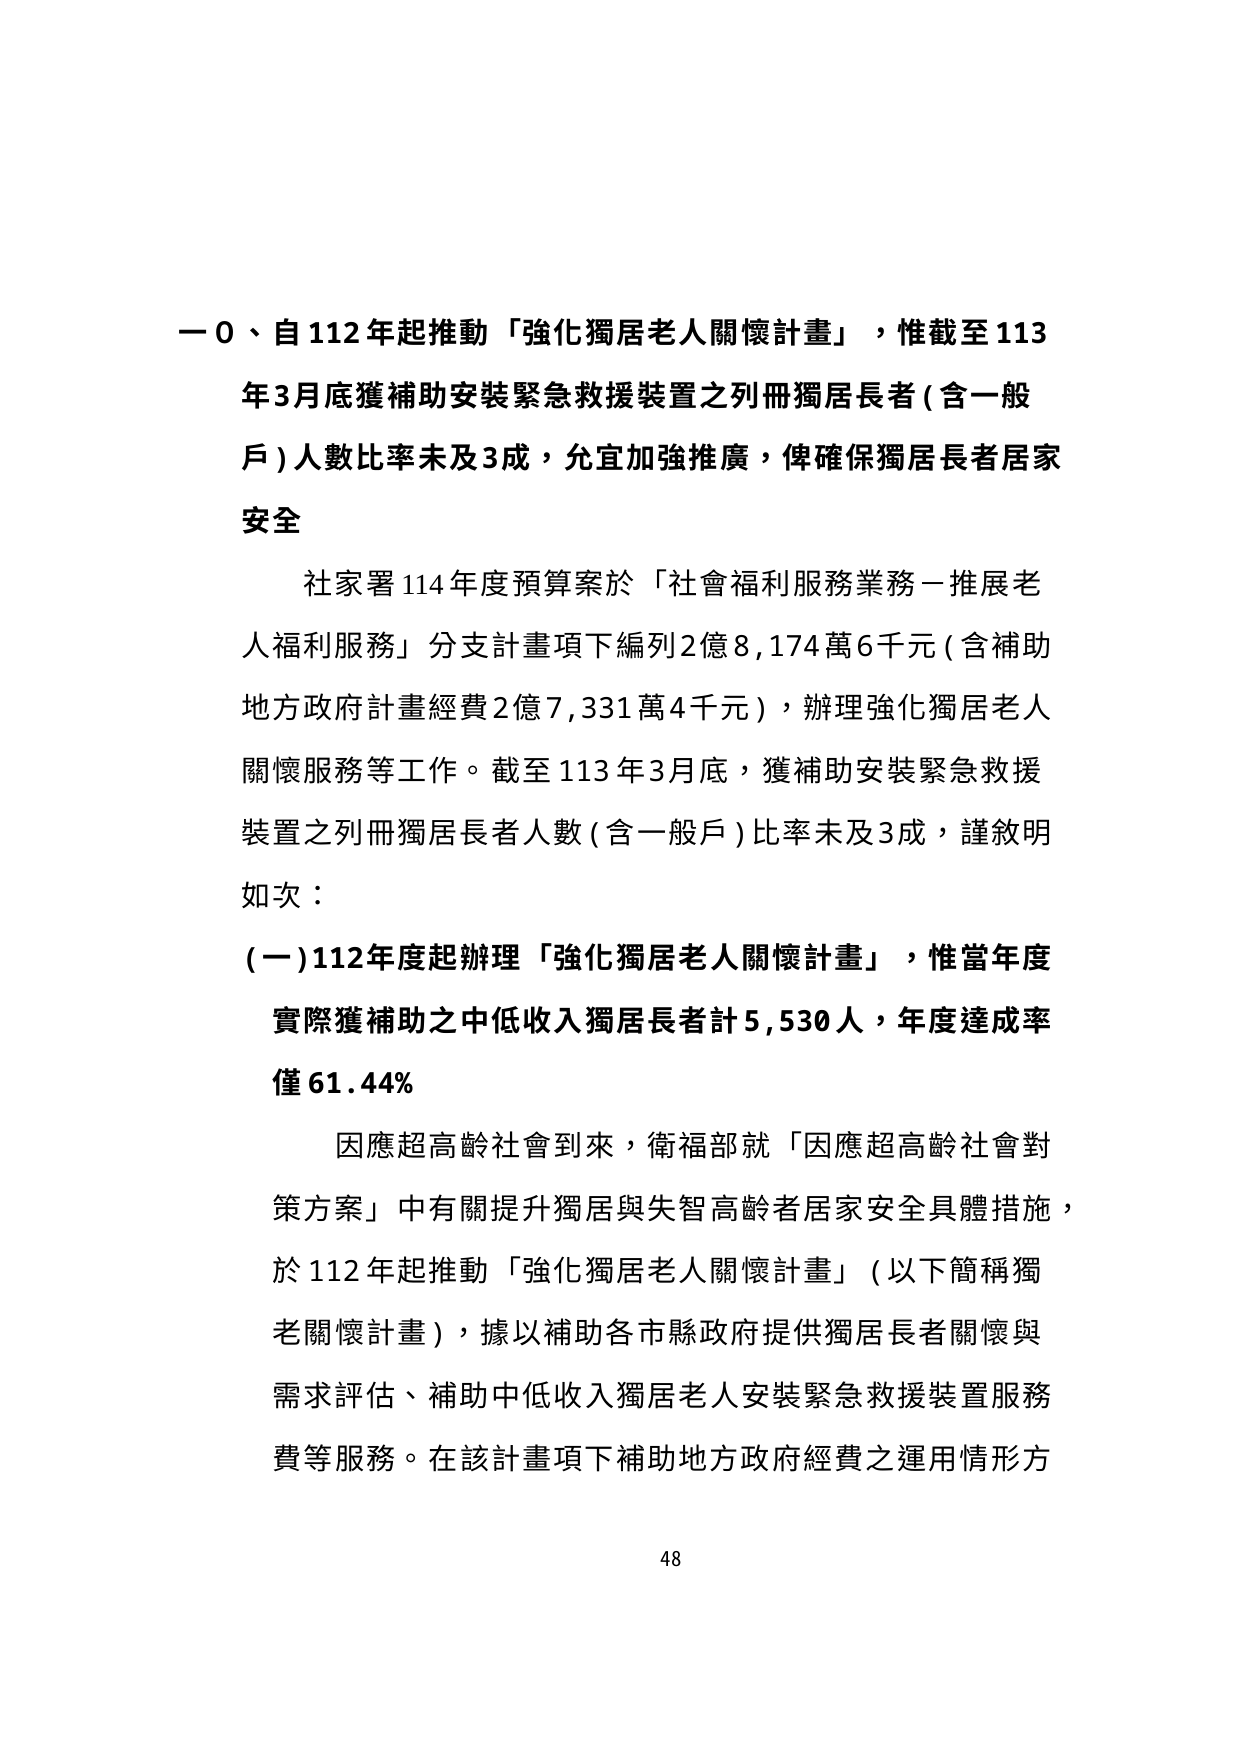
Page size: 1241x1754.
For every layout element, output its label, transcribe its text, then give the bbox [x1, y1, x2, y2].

text (一)112年度起辦理「強化獨居老人關懷計畫」，惟當年度實際獲補助之中低收入獨居長者計5,530人，年度達成率僅61.44% [236, 915, 1063, 1102]
text 因應超高齡社會到來，衛福部就「因應超高齡社會對策方案」中有關提升獨居與失智高齡者居家安全具體措施，於112年起推動「強化獨居老人關懷計畫」(以下簡稱獨老關懷計畫)，據以補助各市縣政府提供獨居長者關懷與需求評估、補助中低收入獨居老人安裝緊急救援裝置服務費等服務。在該計畫項下補助地方政府經費之運用情形方面，112年度預算數2億5,920萬元(含緊急救援裝置經費1億2,960萬元)，決算數1億4,558萬8千元，預算執行率56.17%，未及6成，預估年度受益人數9千人，實際受益人數5,530人，年度達成率61.44%，不如預期。113年度預算數2億7,624萬2千元(含緊急救援裝置經費1億4,256萬元)，截至6月底執行數1億3,663萬6千元，預算執行率49.46%，預估年度受益人數9,900人，截至3月底實際受益人數5,254人，年度達成率53.07%。 [266, 1102, 1063, 1477]
text 社家署114年度預算案於「社會福利服務業務－推展老人福利服務」分支計畫項下編列2億8,174萬6千元(含補助地方政府計畫經費2億7,331萬4千元)，辦理強化獨居老人關懷服務等工作。截至113年3月底，獲補助安裝緊急救援裝置之列冊獨居長者人數(含一般戶)比率未及3成，謹敘明如次： [236, 540, 1063, 915]
text 一０、自112年起推動「強化獨居老人關懷計畫」，惟截至113年3月底獲補助安裝緊急救援裝置之列冊獨居長者(含一般戶)人數比率未及3成，允宜加強推廣，俾確保獨居長者居家安全 [177, 290, 1063, 540]
